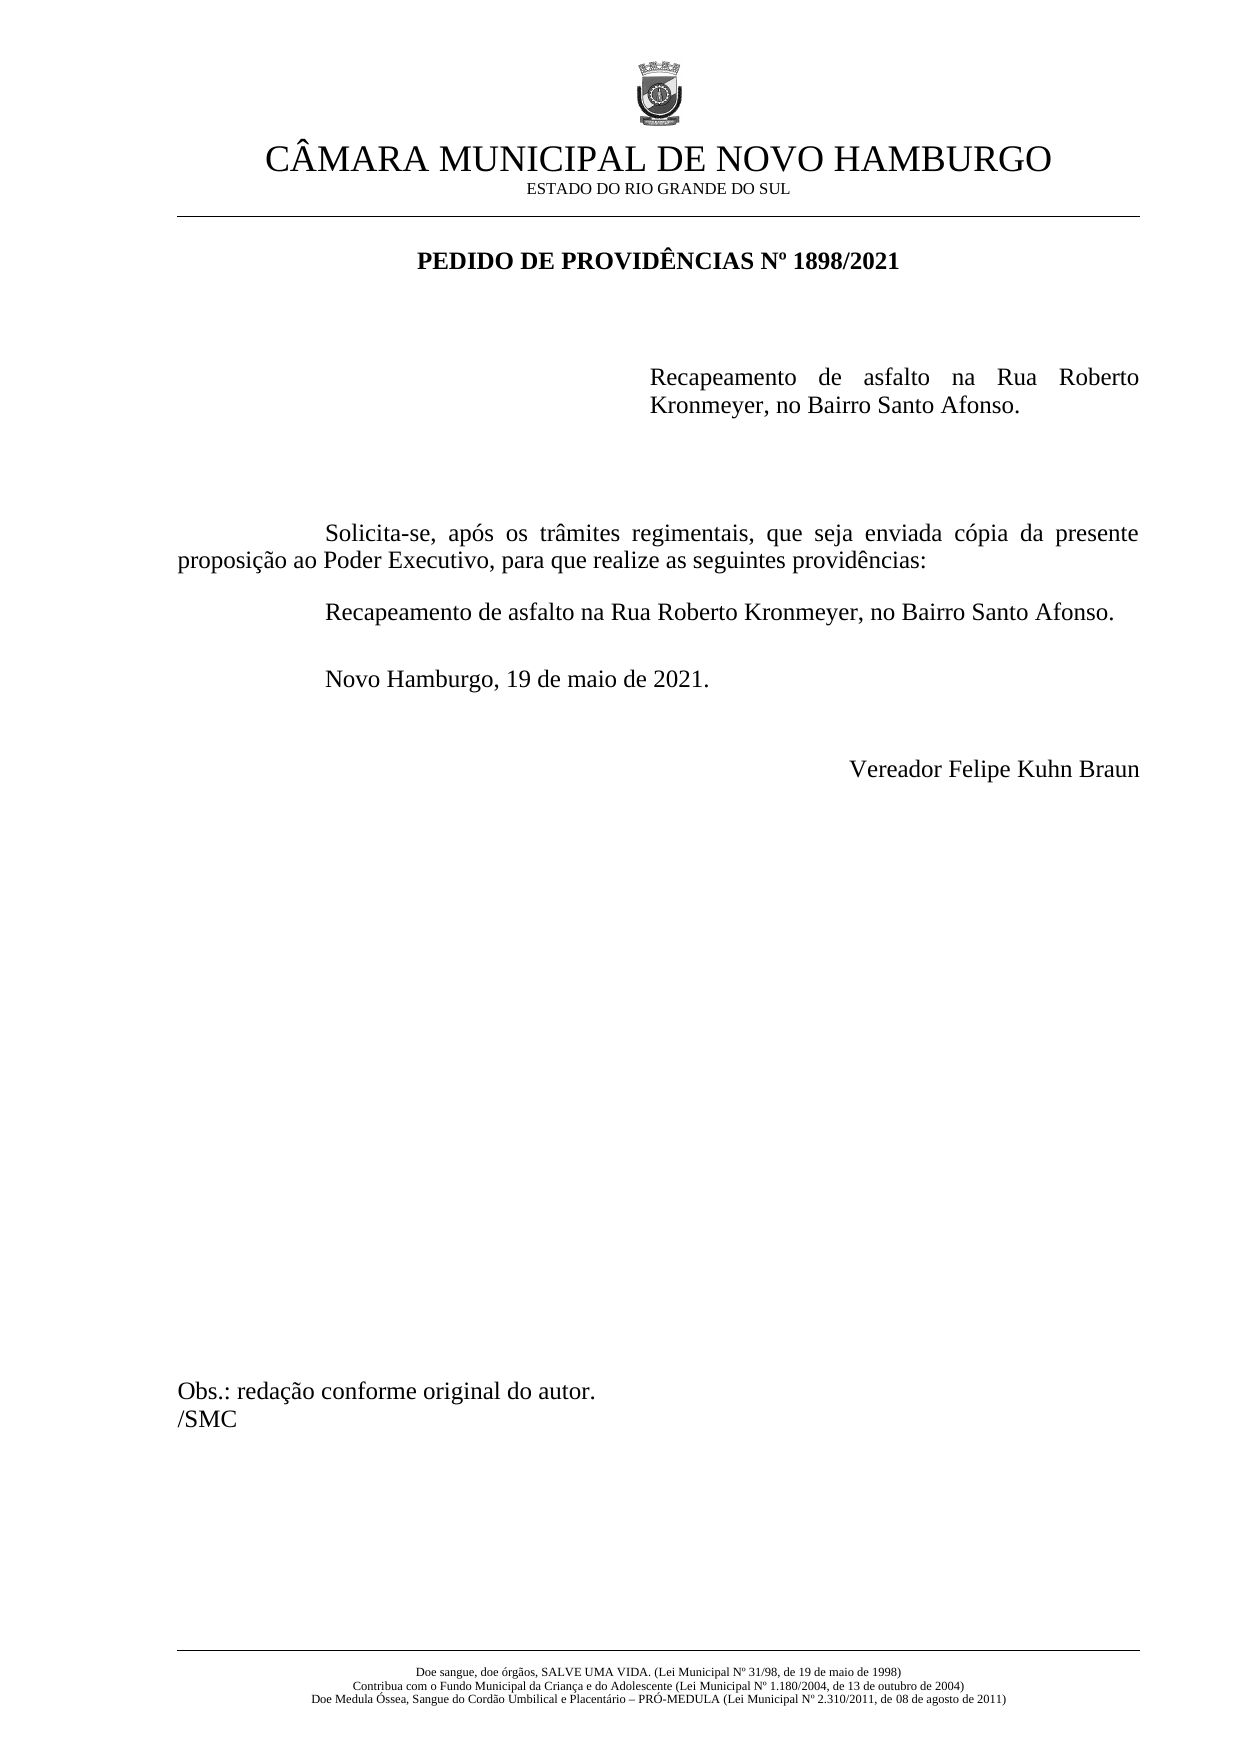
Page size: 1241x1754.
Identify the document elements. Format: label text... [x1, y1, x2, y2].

text Novo Hamburgo, 19 de maio de 2021. [177, 665, 1140, 693]
text PEDIDO DE PROVIDÊNCIAS Nº 1898/2021 [177, 247, 1140, 274]
text Vereador Felipe Kuhn Braun [177, 756, 1140, 783]
text Recapeamento de asfalto na Rua Roberto Kronmeyer, no Bairro Santo Afonso. [649, 363, 1140, 418]
text /SMC [177, 1405, 1140, 1432]
text Solicita-se, após os trâmites regimentais, que seja enviada cópia da presente proposição ao Poder Executivo, para que realize as seguintes providências: [177, 519, 1140, 574]
text Recapeamento de asfalto na Rua Roberto Kronmeyer, no Bairro Santo Afonso. [177, 598, 1140, 625]
text Obs.: redação conforme original do autor. [177, 1377, 1140, 1405]
